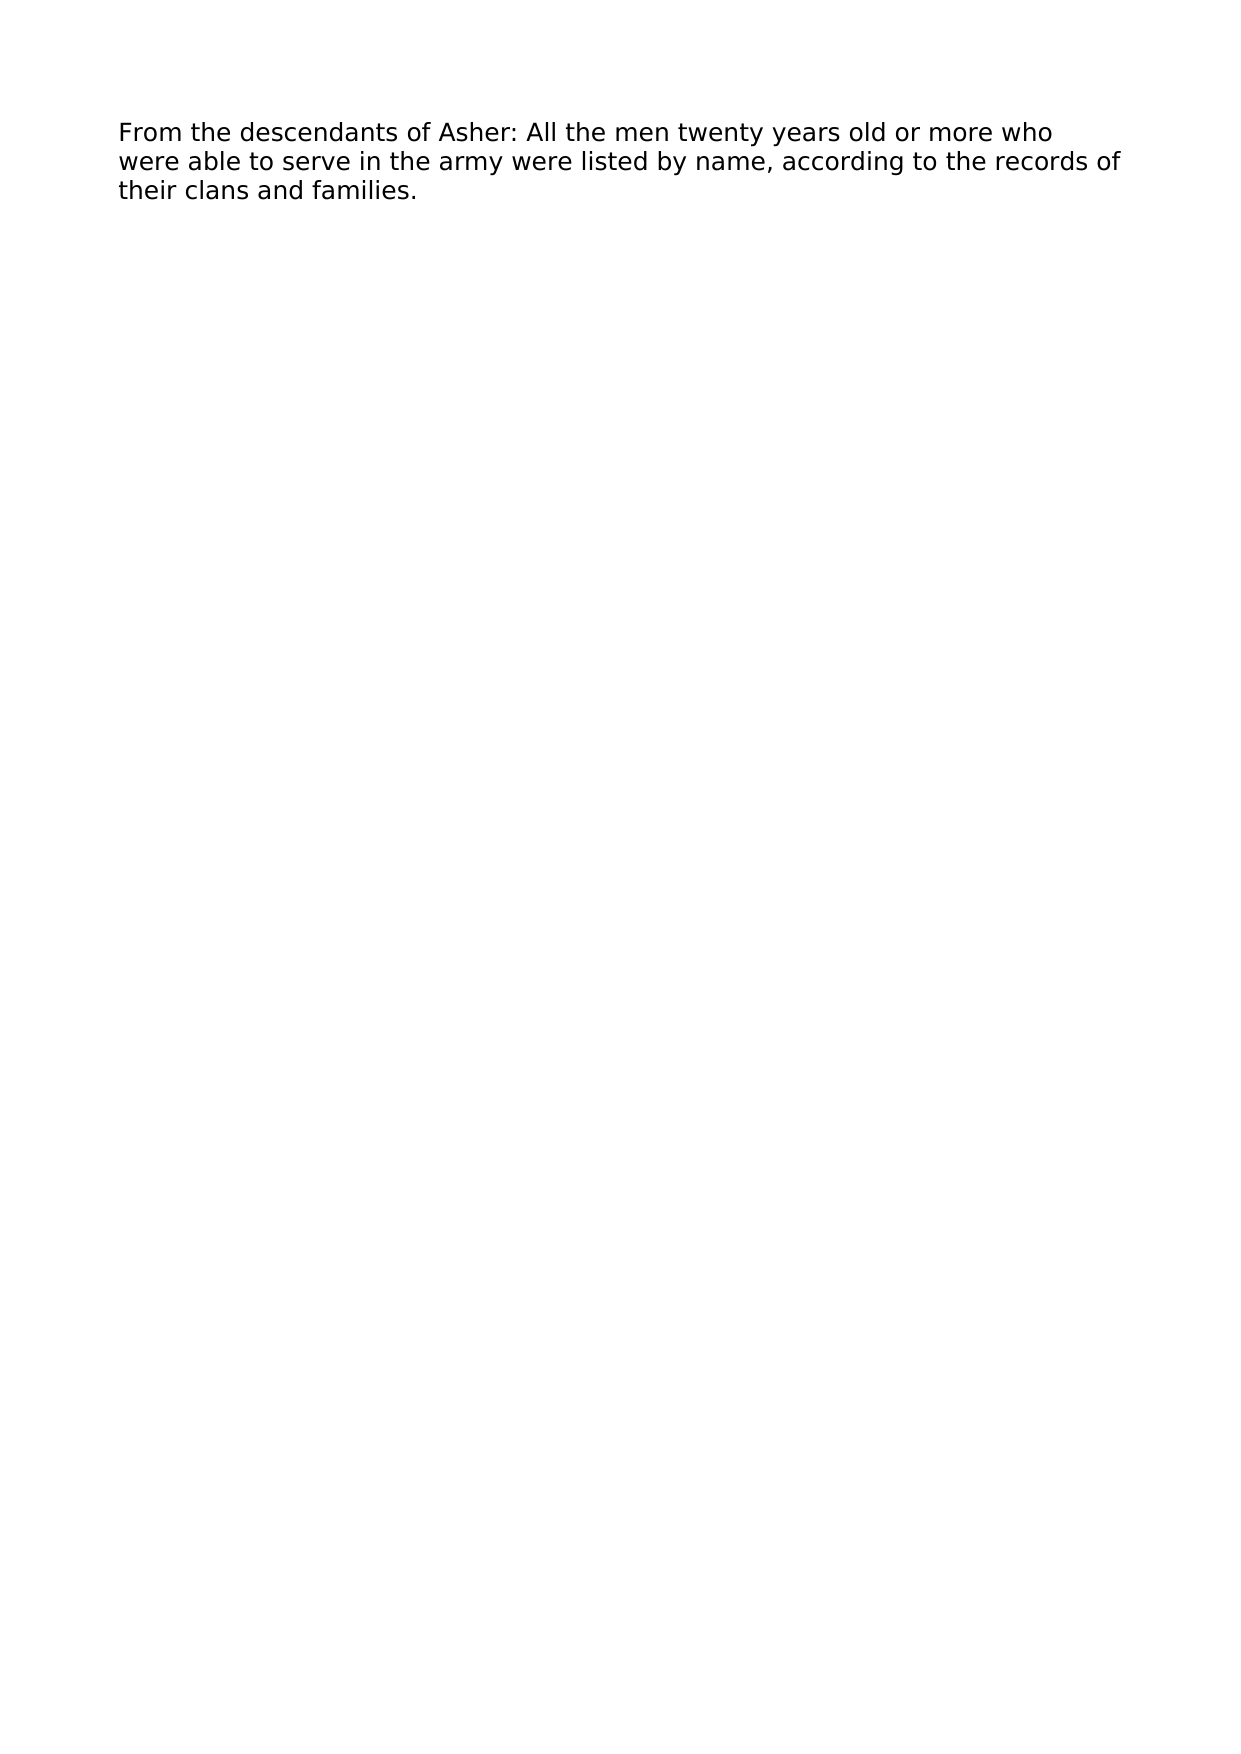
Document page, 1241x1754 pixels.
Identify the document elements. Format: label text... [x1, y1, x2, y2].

text From the descendants of Asher: All the men twenty years old or more who were able to serve in the army were listed by name, according to the records of their clans and families. [118, 118, 1122, 206]
